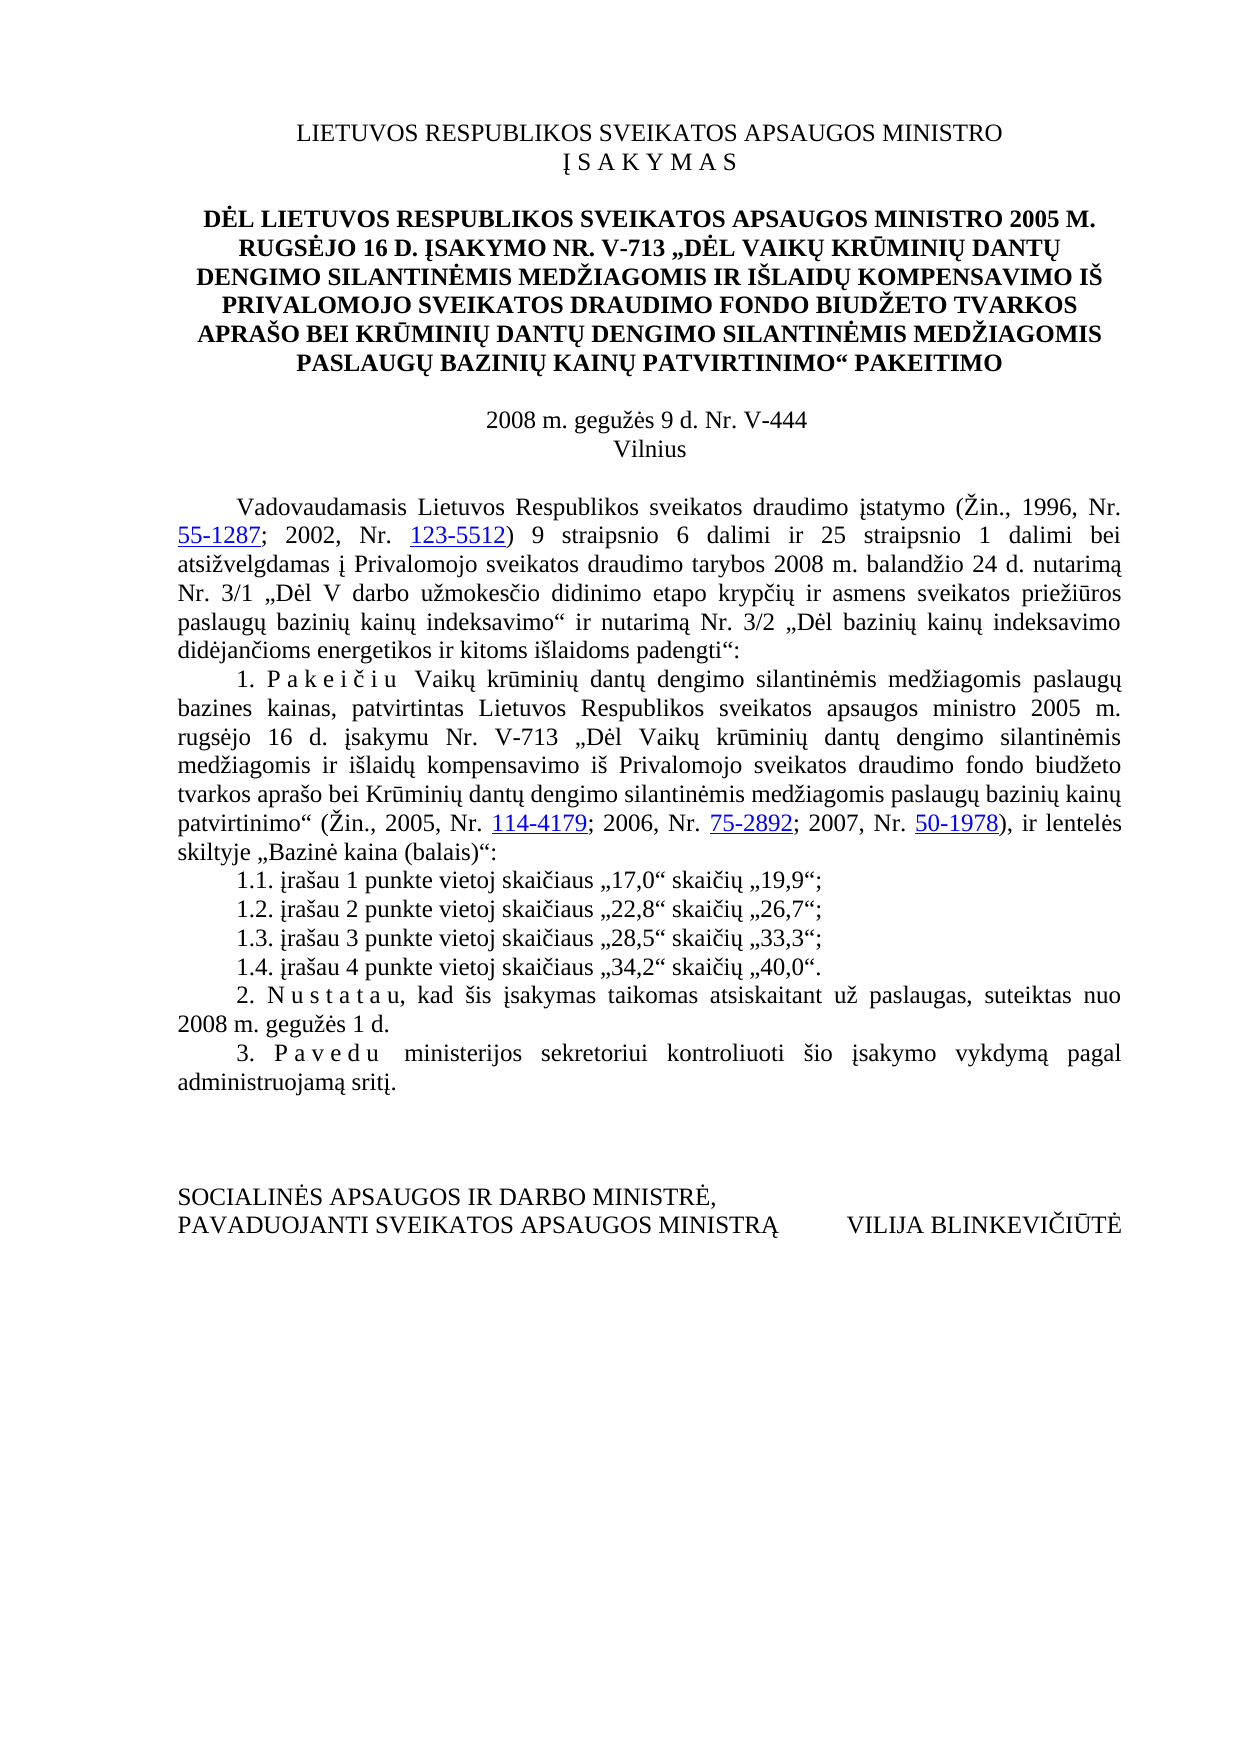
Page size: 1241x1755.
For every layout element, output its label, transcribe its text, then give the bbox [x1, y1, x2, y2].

text LIETUVOS RESPUBLIKOS SVEIKATOS APSAUGOS MINISTRO [177, 118, 1122, 147]
text SOCIALINĖS APSAUGOS IR DARBO MINISTRĖ, [177, 1182, 1122, 1211]
text 1.3. įrašau 3 punkte vietoj skaičiaus „28,5“ skaičių „33,3“; [177, 923, 1122, 952]
text 2008 m. gegužės 9 d. Nr. V-444 [177, 406, 1122, 434]
text PAVADUOJANTI SVEIKATOS APSAUGOS MINISTRĄ VILIJA BLINKEVIČIŪTĖ [177, 1211, 1122, 1239]
text 1.1. įrašau 1 punkte vietoj skaičiaus „17,0“ skaičių „19,9“; [177, 866, 1122, 894]
text Vadovaudamasis Lietuvos Respublikos sveikatos draudimo įstatymo (Žin., 1996, Nr. 55-1287; 2002, Nr. 123-5512) 9 straipsnio 6 dalimi ir 25 straipsnio 1 dalimi bei atsižvelgdamas į Privalomojo sveikatos draudimo tarybos 2008 m. balandžio 24 d. nutarimą Nr. 3/1 „Dėl V darbo užmokesčio didinimo etapo krypčių ir asmens sveikatos priežiūros paslaugų bazinių kainų indeksavimo“ ir nutarimą Nr. 3/2 „Dėl bazinių kainų indeksavimo didėjančioms energetikos ir kitoms išlaidoms padengti“: [177, 492, 1122, 664]
text 1.4. įrašau 4 punkte vietoj skaičiaus „34,2“ skaičių „40,0“. [177, 952, 1122, 981]
text ĮSAKYMAS [177, 147, 1122, 176]
text Vilnius [177, 434, 1122, 463]
text DĖL LIETUVOS RESPUBLIKOS SVEIKATOS APSAUGOS MINISTRO 2005 M. RUGSĖJO 16 D. ĮSAKYMO NR. V-713 „DĖL VAIKŲ KRŪMINIŲ DANTŲ DENGIMO SILANTINĖMIS MEDŽIAGOMIS IR IŠLAIDŲ KOMPENSAVIMO IŠ PRIVALOMOJO SVEIKATOS DRAUDIMO FONDO BIUDŽETO TVARKOS APRAŠO BEI KRŪMINIŲ DANTŲ DENGIMO SILANTINĖMIS MEDŽIAGOMIS PASLAUGŲ BAZINIŲ KAINŲ PATVIRTINIMO“ PAKEITIMO [177, 204, 1122, 377]
text 3. Pavedu ministerijos sekretoriui kontroliuoti šio įsakymo vykdymą pagal administruojamą sritį. [177, 1038, 1122, 1096]
text 1.2. įrašau 2 punkte vietoj skaičiaus „22,8“ skaičių „26,7“; [177, 894, 1122, 923]
text 1. Pakeičiu Vaikų krūminių dantų dengimo silantinėmis medžiagomis paslaugų bazines kainas, patvirtintas Lietuvos Respublikos sveikatos apsaugos ministro 2005 m. rugsėjo 16 d. įsakymu Nr. V-713 „Dėl Vaikų krūminių dantų dengimo silantinėmis medžiagomis ir išlaidų kompensavimo iš Privalomojo sveikatos draudimo fondo biudžeto tvarkos aprašo bei Krūminių dantų dengimo silantinėmis medžiagomis paslaugų bazinių kainų patvirtinimo“ (Žin., 2005, Nr. 114-4179; 2006, Nr. 75-2892; 2007, Nr. 50-1978), ir lentelės skiltyje „Bazinė kaina (balais)“: [177, 664, 1122, 866]
text 2. Nustatau, kad šis įsakymas taikomas atsiskaitant už paslaugas, suteiktas nuo 2008 m. gegužės 1 d. [177, 981, 1122, 1038]
